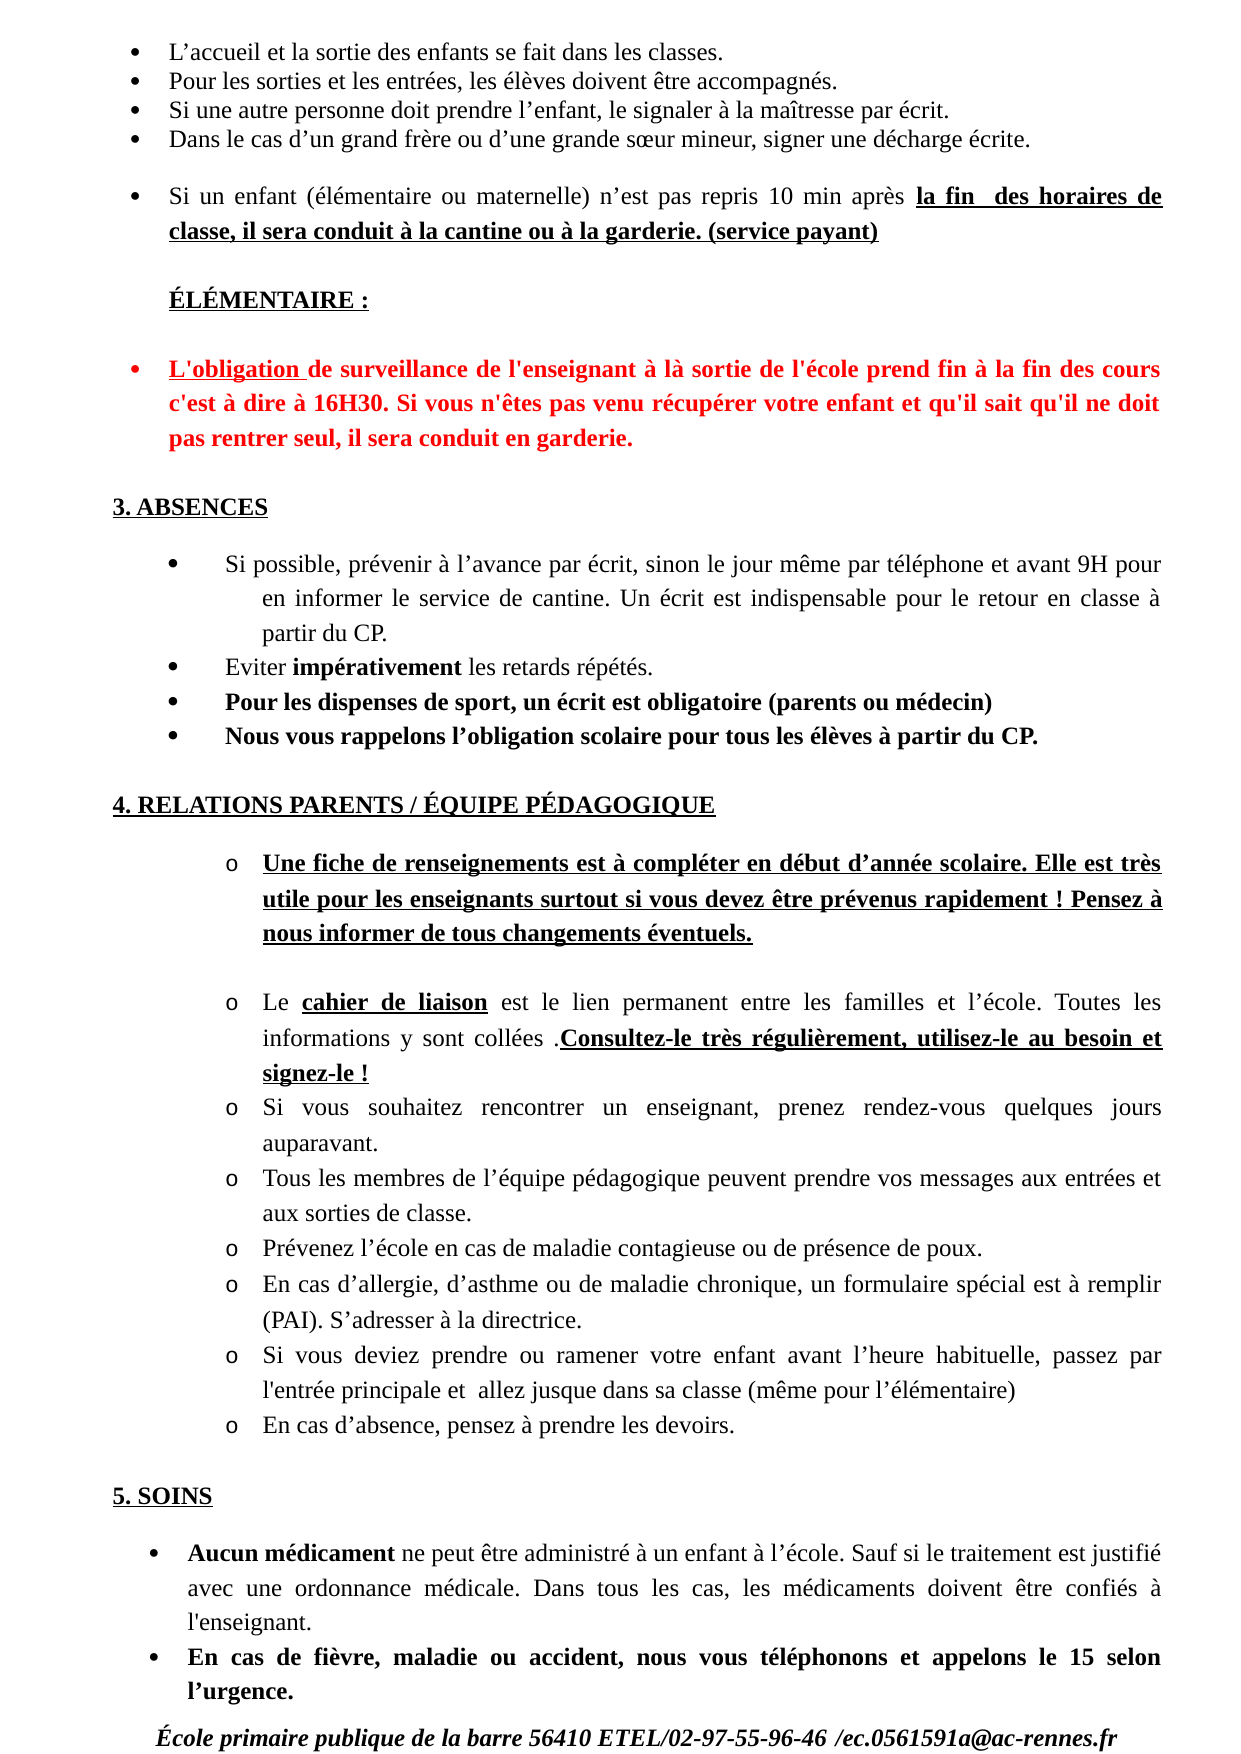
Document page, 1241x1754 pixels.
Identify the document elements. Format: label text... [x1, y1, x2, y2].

text 4. RELATIONS PARENTS / ÉQUIPE PÉDAGOGIQUE [112, 790, 1162, 819]
list Nous vous rappelons l’obligation scolaire pour tous les élèves à partir du CP. [169, 721, 1162, 750]
list Prévenez l’école en cas de maladie contagieuse ou de présence de poux. [225, 1233, 1162, 1263]
list L'obligation de surveillance de l'enseignant à là sortie de l'école prend fin à la fin des cours c'est à dire à 16H30. Si vous n'êtes pas venu récupérer votre enfant et qu'il sait qu'il ne doit pas rentrer seul, il sera conduit en garderie. [131, 354, 1162, 451]
list ÉLÉMENTAIRE : [131, 285, 1162, 313]
list Le cahier de liaison est le lien permanent entre les familles et l’école. Toutes les informations y sont collées .Consultez-le très régulièrement, utilisez-le au besoin et signez-le ! [225, 987, 1162, 1086]
list Si vous souhaitez rencontrer un enseignant, prenez rendez-vous quelques jours auparavant. [225, 1092, 1162, 1157]
list Une fiche de renseignements est à compléter en début d’année scolaire. Elle est très utile pour les enseignants surtout si vous devez être prévenus rapidement ! Pensez à nous informer de tous changements éventuels. [225, 848, 1162, 947]
list En cas d’absence, pensez à prendre les devoirs. [225, 1410, 1162, 1440]
list Si possible, prévenir à l’avance par écrit, sinon le jour même par téléphone et avant 9H pour en informer le service de cantine. Un écrit est indispensable pour le retour en classe à partir du CP. [169, 549, 1162, 647]
list Si une autre personne doit prendre l’enfant, le signaler à la maîtresse par écrit. [131, 95, 1162, 124]
text 3. ABSENCES [112, 492, 1162, 520]
text 5. SOINS [112, 1481, 1162, 1509]
list Pour les dispenses de sport, un écrit est obligatoire (parents ou médecin) [169, 687, 1162, 716]
list En cas d’allergie, d’asthme ou de maladie chronique, un formulaire spécial est à remplir (PAI). S’adresser à la directrice. [225, 1269, 1162, 1334]
list Pour les sorties et les entrées, les élèves doivent être accompagnés. [131, 66, 1162, 95]
list Dans le cas d’un grand frère ou d’une grande sœur mineur, signer une décharge écrite. [131, 124, 1162, 152]
list Aucun médicament ne peut être administré à un enfant à l’école. Sauf si le traitement est justifié avec une ordonnance médicale. Dans tous les cas, les médicaments doivent être confiés à l'enseignant. [150, 1538, 1162, 1636]
list Tous les membres de l’équipe pédagogique peuvent prendre vos messages aux entrées et aux sorties de classe. [225, 1163, 1162, 1227]
list Si un enfant (élémentaire ou maternelle) n’est pas repris 10 min après la fin des horaires de classe, il sera conduit à la cantine ou à la garderie. (service payant) [131, 181, 1162, 244]
list En cas de fièvre, maladie ou accident, nous vous téléphonons et appelons le 15 selon l’urgence. [150, 1642, 1162, 1705]
list Eviter impérativement les retards répétés. [169, 652, 1162, 681]
list L’accueil et la sortie des enfants se fait dans les classes. [131, 37, 1162, 66]
list Si vous deviez prendre ou ramener votre enfant avant l’heure habituelle, passez par l'entrée principale et allez jusque dans sa classe (même pour l’élémentaire) [225, 1340, 1162, 1404]
